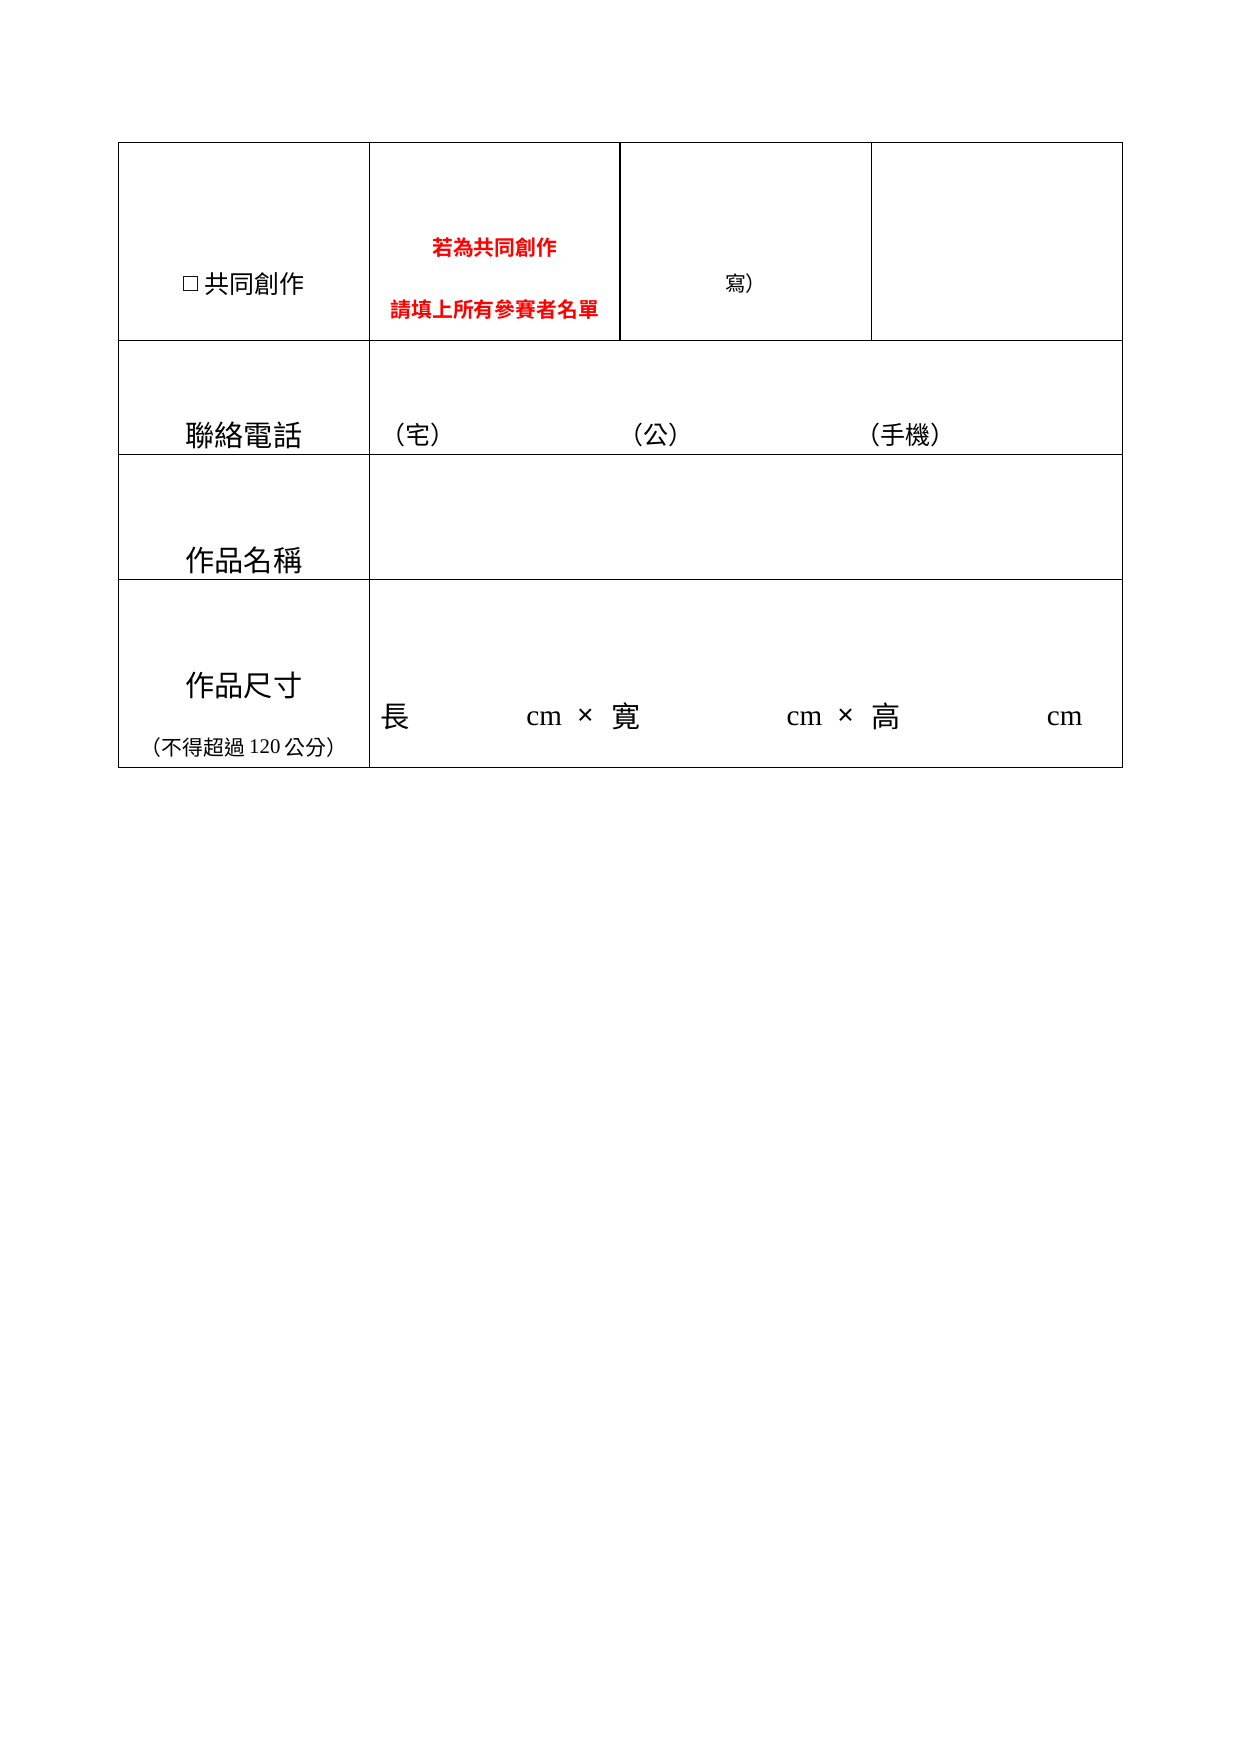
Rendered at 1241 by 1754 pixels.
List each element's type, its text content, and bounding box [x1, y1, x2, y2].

table_cell （宅） （公） （手機） [370, 341, 1122, 454]
table_cell 若為共同創作 請填上所有參賽者名單 [370, 143, 619, 340]
table_cell [370, 455, 1122, 579]
table_cell 聯絡電話 [119, 341, 369, 454]
table_cell 作品尺寸 （不得超過120公分） [119, 580, 369, 767]
table_cell 長 cm × 寛 cm × 高 cm [370, 580, 1122, 767]
table_cell □ 共同創作 [119, 143, 369, 340]
table_cell [872, 143, 1122, 340]
table_cell 寫） [621, 143, 871, 340]
table_cell 作品名稱 [119, 455, 369, 579]
